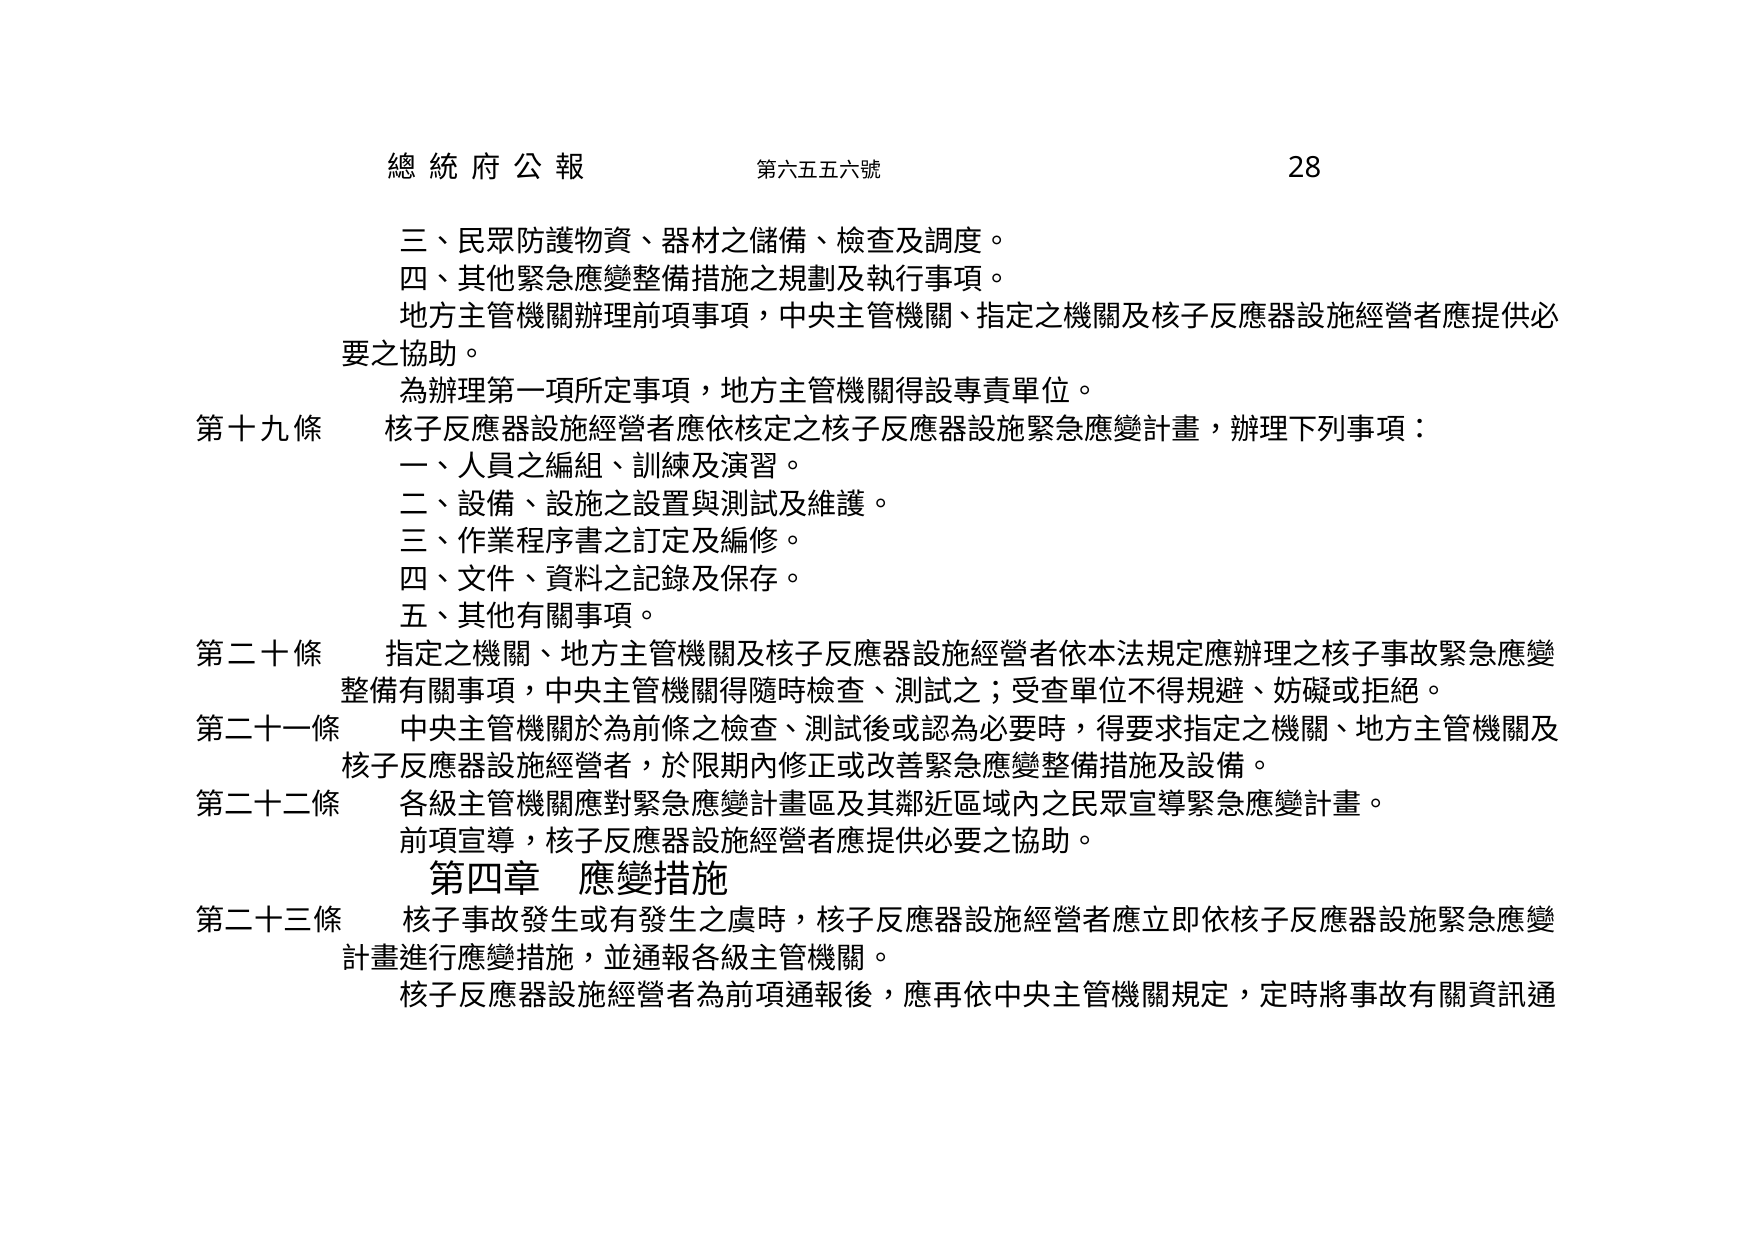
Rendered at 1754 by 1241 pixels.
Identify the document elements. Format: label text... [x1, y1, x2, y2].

text 為辦理第一項所定事項，地方主管機關得設專責單位。 [341, 372, 1559, 409]
text 第二十一條 中央主管機關於為前條之檢查、測試後或認為必要時，得要求指定之機關、地方主管機關及核子反應器設施經營者，於限期內修正或改善緊急應變整備措施及設備。 [195, 709, 1559, 784]
text 第二十三條 核子事故發生或有發生之虞時，核子反應器設施經營者應立即依核子反應器設施緊急應變計畫進行應變措施，並通報各級主管機關。 [195, 901, 1559, 976]
text 四、其他緊急應變整備措施之規劃及執行事項。 [399, 259, 1559, 297]
text 一、人員之編組、訓練及演習。 [399, 447, 1559, 484]
text 三、民眾防護物資、器材之儲備、檢查及調度。 [399, 222, 1559, 259]
text 地方主管機關辦理前項事項，中央主管機關、指定之機關及核子反應器設施經營者應提供必要之協助。 [341, 297, 1559, 372]
text 五、其他有關事項。 [399, 597, 1559, 634]
text 第十九條 核子反應器設施經營者應依核定之核子反應器設施緊急應變計畫，辦理下列事項： [195, 409, 1559, 447]
text 第二十條 指定之機關、地方主管機關及核子反應器設施經營者依本法規定應辦理之核子事故緊急應變整備有關事項，中央主管機關得隨時檢查、測試之；受查單位不得規避、妨礙或拒絕。 [195, 634, 1559, 709]
text 第二十二條 各級主管機關應對緊急應變計畫區及其鄰近區域內之民眾宣導緊急應變計畫。 [195, 784, 1559, 822]
text 三、作業程序書之訂定及編修。 [399, 522, 1559, 559]
text 第四章 應變措施 [428, 859, 1559, 901]
text 前項宣導，核子反應器設施經營者應提供必要之協助。 [341, 822, 1559, 859]
text 核子反應器設施經營者為前項通報後，應再依中央主管機關規定，定時將事故有關資訊通 [341, 976, 1559, 1013]
text 四、文件、資料之記錄及保存。 [399, 559, 1559, 597]
text 二、設備、設施之設置與測試及維護。 [399, 484, 1559, 522]
